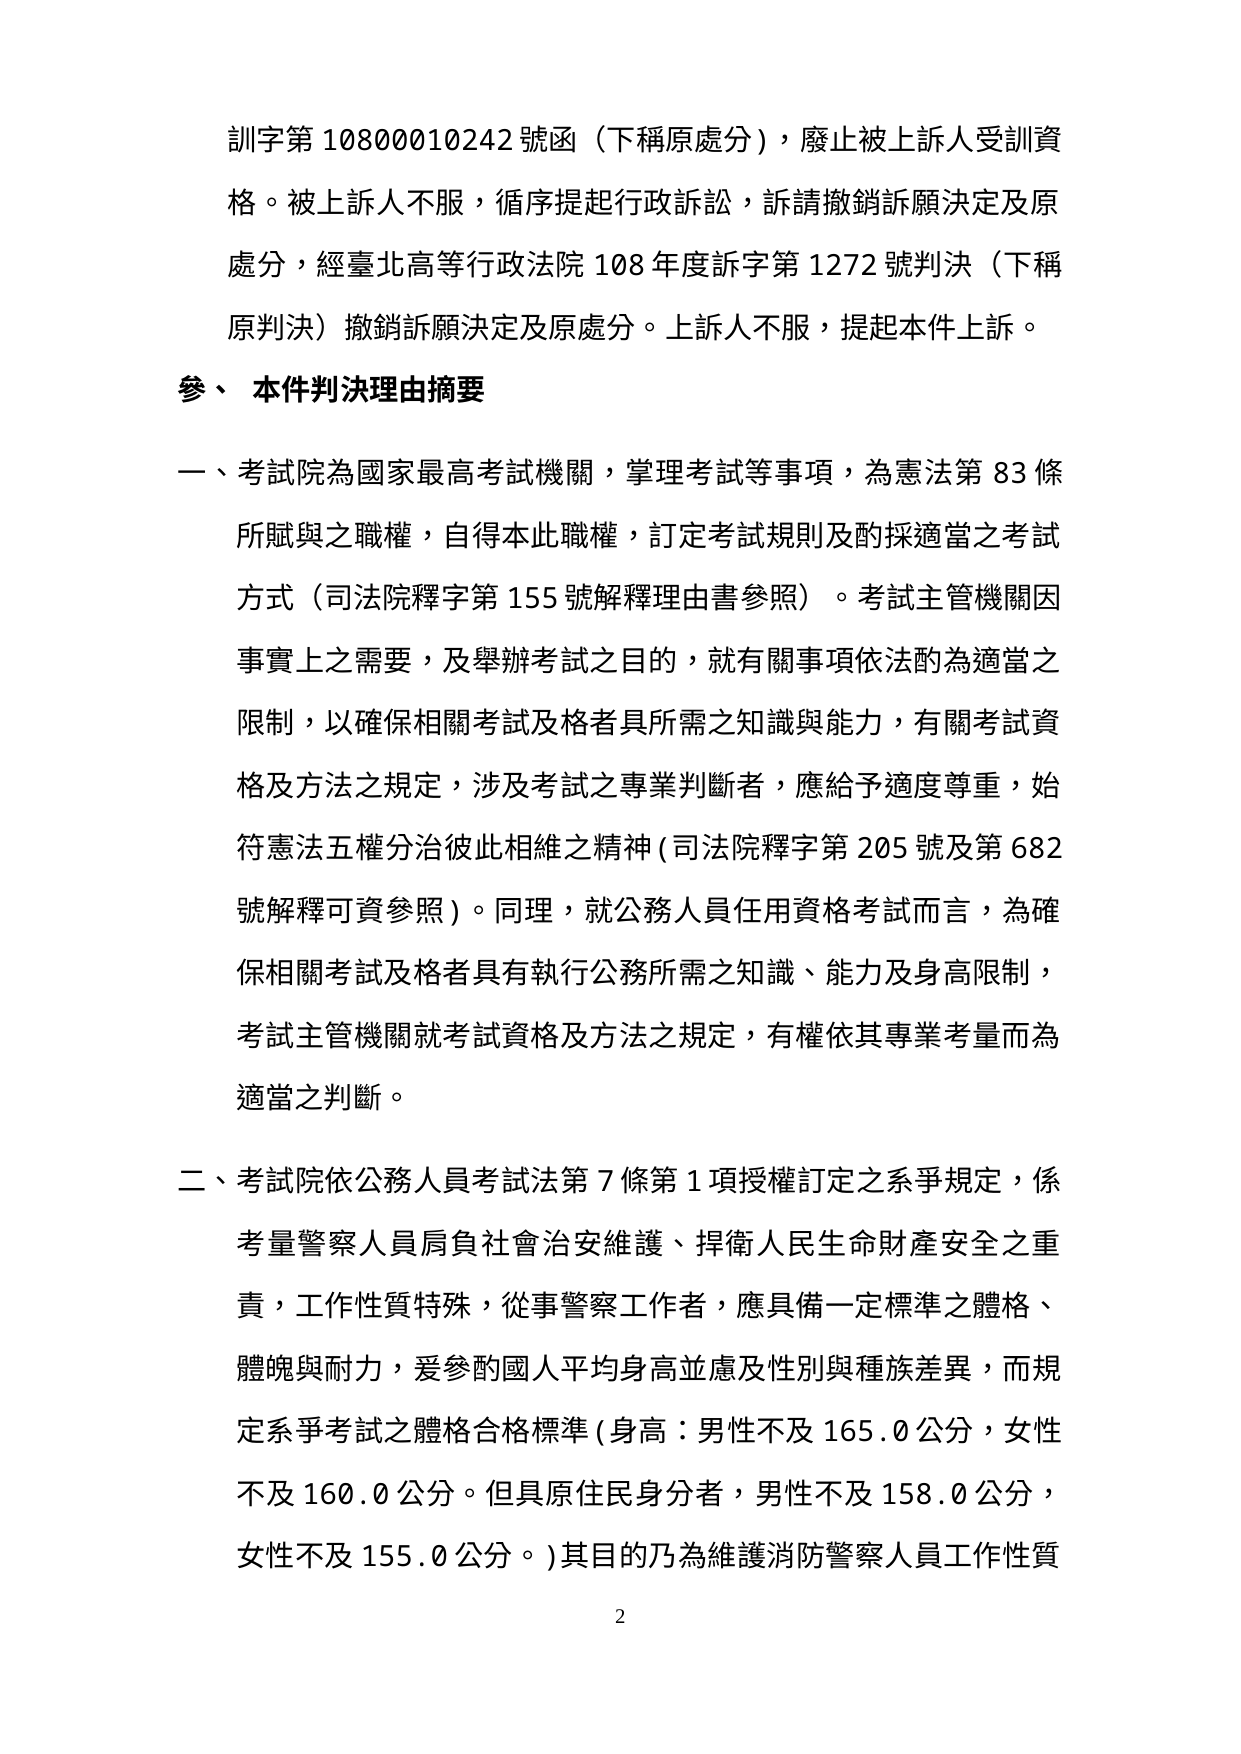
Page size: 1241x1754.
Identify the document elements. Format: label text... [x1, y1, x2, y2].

text 訓字第10800010242號函（下稱原處分)，廢止被上訴人受訓資格。被上訴人不服，循序提起行政訴訟，訴請撤銷訴願決定及原處分，經臺北高等行政法院108年度訴字第1272號判決（下稱原判決）撤銷訴願決定及原處分。上訴人不服，提起本件上訴。 [227, 96, 1063, 346]
text 二、考試院依公務人員考試法第7條第1項授權訂定之系爭規定，係考量警察人員肩負社會治安維護、捍衛人民生命財產安全之重責，工作性質特殊，從事警察工作者，應具備一定標準之體格、體魄與耐力，爰參酌國人平均身高並慮及性別與種族差異，而規定系爭考試之體格合格標準(身高：男性不及165.0公分，女性不及160.0公分。但具原住民身分者，男性不及158.0公分，女性不及155.0公分。)其目的乃為維護消防警察人員工作性質 [177, 1137, 1063, 1575]
text 一、考試院為國家最高考試機關，掌理考試等事項，為憲法第83條所賦與之職權，自得本此職權，訂定考試規則及酌採適當之考試方式（司法院釋字第155號解釋理由書參照）。考試主管機關因事實上之需要，及舉辦考試之目的，就有關事項依法酌為適當之限制，以確保相關考試及格者具所需之知識與能力，有關考試資格及方法之規定，涉及考試之專業判斷者，應給予適度尊重，始符憲法五權分治彼此相維之精神(司法院釋字第205號及第682號解釋可資參照)。同理，就公務人員任用資格考試而言，為確保相關考試及格者具有執行公務所需之知識、能力及身高限制，考試主管機關就考試資格及方法之規定，有權依其專業考量而為適當之判斷。 [177, 429, 1063, 1117]
list 本件判決理由摘要 [177, 346, 1063, 409]
